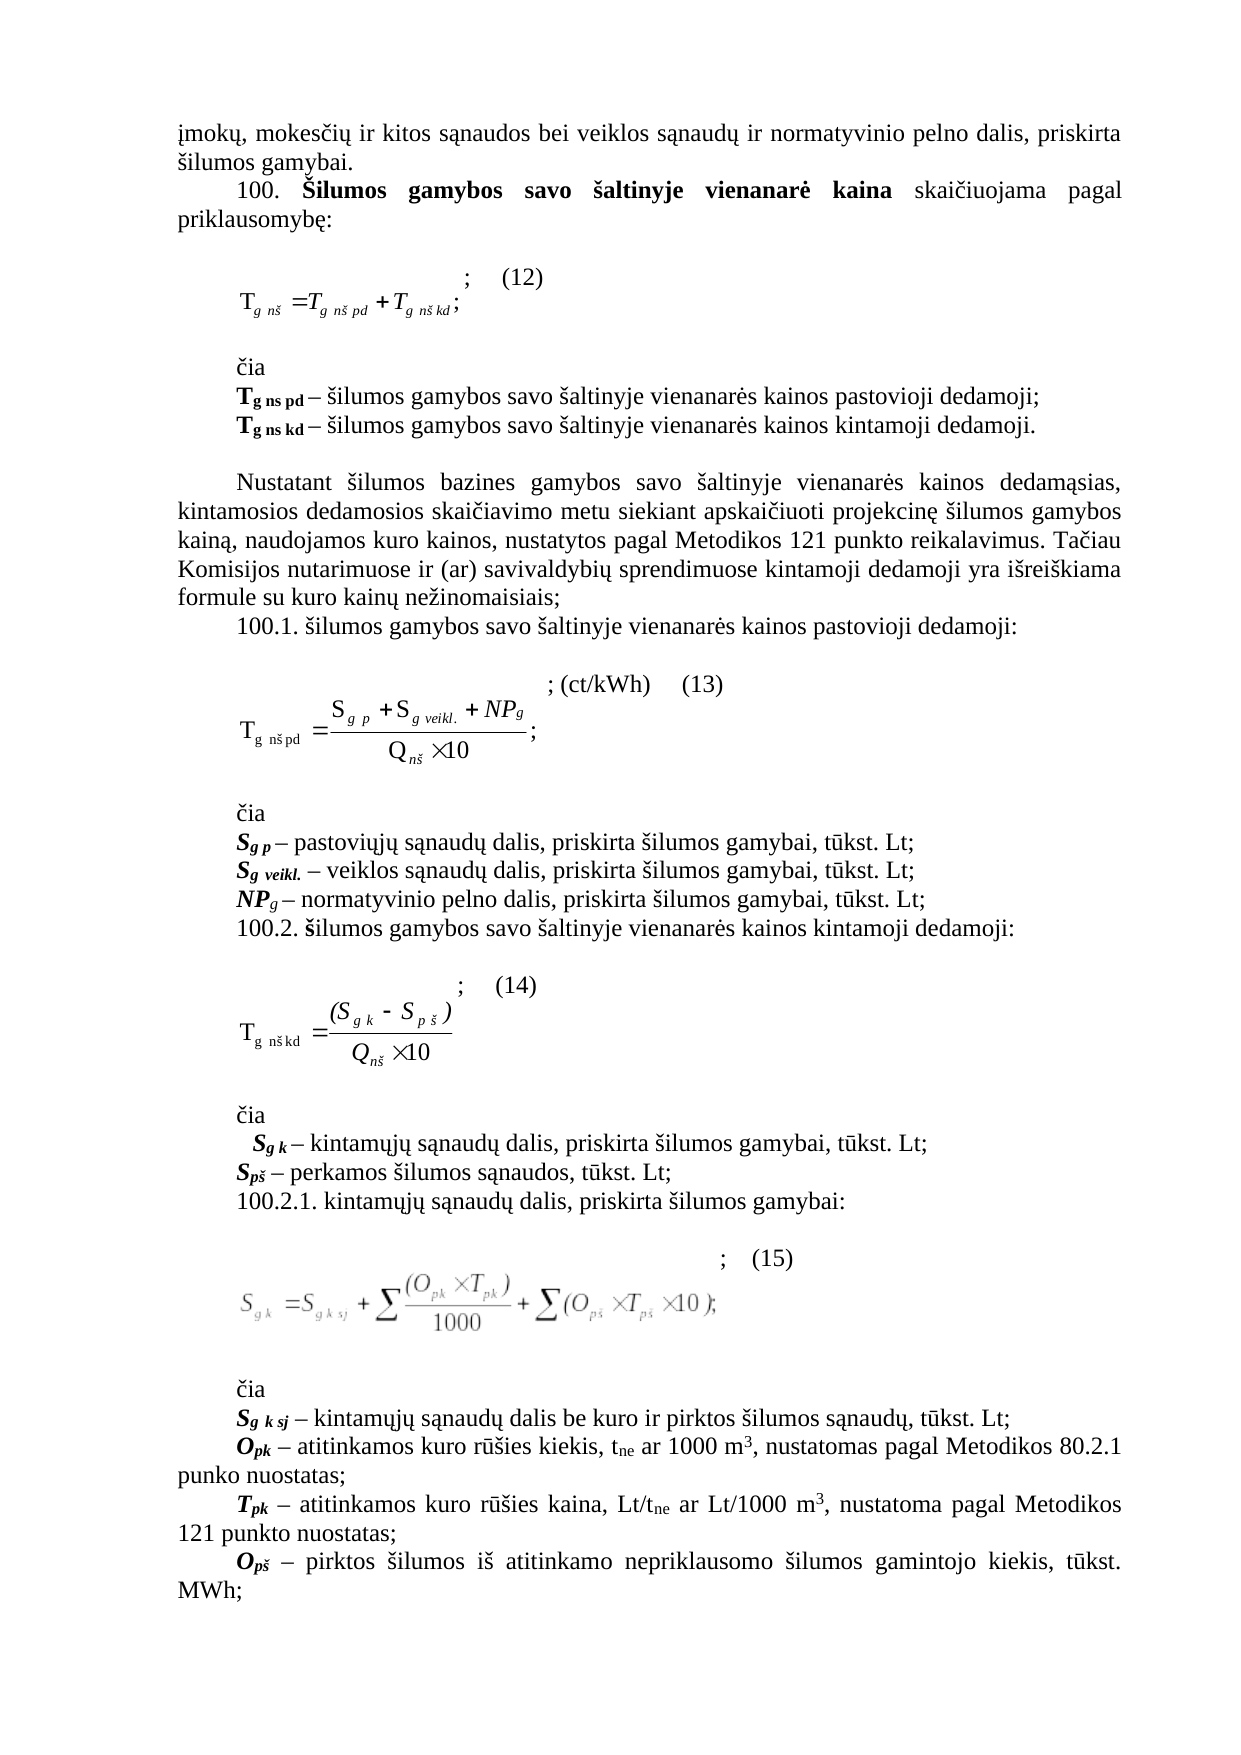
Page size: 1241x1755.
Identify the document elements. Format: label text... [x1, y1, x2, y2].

text čia [177, 798, 1122, 827]
text ; (ct/kWh) (13) [177, 669, 1122, 769]
text Sg veikl. – veiklos sąnaudų dalis, priskirta šilumos gamybai, tūkst. Lt; [177, 856, 1122, 884]
text čia [177, 1100, 1122, 1128]
text 100.1. šilumos gamybos savo šaltinyje vienanarės kainos pastovioji dedamoji: [177, 611, 1122, 640]
text Sg k – kintamųjų sąnaudų dalis, priskirta šilumos gamybai, tūkst. Lt; [177, 1128, 1122, 1157]
text Opk – atitinkamos kuro rūšies kiekis, tne ar 1000 m3, nustatomas pagal Metodikos 80.2.1 punko nuostatas; [177, 1431, 1122, 1489]
text Tg ns pd – šilumos gamybos savo šaltinyje vienanarės kainos pastovioji dedamoji; [177, 381, 1122, 410]
text 100.2.1. kintamųjų sąnaudų dalis, priskirta šilumos gamybai: [177, 1186, 1122, 1215]
text Sg p – pastoviųjų sąnaudų dalis, priskirta šilumos gamybai, tūkst. Lt; [177, 827, 1122, 856]
text ; (12) [177, 262, 1122, 324]
text 100.2. šilumos gamybos savo šaltinyje vienanarės kainos kintamoji dedamoji: [177, 913, 1122, 942]
text čia [177, 352, 1122, 381]
text Spš – perkamos šilumos sąnaudos, tūkst. Lt; [177, 1157, 1122, 1186]
text ; (15) [177, 1243, 1122, 1345]
text Nustatant šilumos bazines gamybos savo šaltinyje vienanarės kainos dedamąsias, kintamosios dedamosios skaičiavimo metu siekiant apskaičiuoti projekcinę šilumos gamybos kainą, naudojamos kuro kainos, nustatytos pagal Metodikos 121 punkto reikalavimus. Tačiau Komisijos nutarimuose ir (ar) savivaldybių sprendimuose kintamoji dedamoji yra išreiškiama formule su kuro kainų nežinomaisiais; [177, 467, 1122, 611]
text įmokų, mokesčių ir kitos sąnaudos bei veiklos sąnaudų ir normatyvinio pelno dalis, priskirta šilumos gamybai. [177, 118, 1122, 176]
text čia [177, 1374, 1122, 1403]
text Opš – pirktos šilumos iš atitinkamo nepriklausomo šilumos gamintojo kiekis, tūkst. MWh; [177, 1546, 1122, 1604]
text 100. Šilumos gamybos savo šaltinyje vienanarė kaina skaičiuojama pagal priklausomybę: [177, 176, 1122, 233]
text Sg k sj – kintamųjų sąnaudų dalis be kuro ir pirktos šilumos sąnaudų, tūkst. Lt; [177, 1403, 1122, 1431]
text ; (14) [177, 971, 1122, 1071]
text Tpk – atitinkamos kuro rūšies kaina, Lt/tne ar Lt/1000 m3, nustatoma pagal Metodikos 121 punkto nuostatas; [177, 1489, 1122, 1546]
text Tg ns kd – šilumos gamybos savo šaltinyje vienanarės kainos kintamoji dedamoji. [177, 410, 1122, 439]
text NPg – normatyvinio pelno dalis, priskirta šilumos gamybai, tūkst. Lt; [177, 884, 1122, 913]
